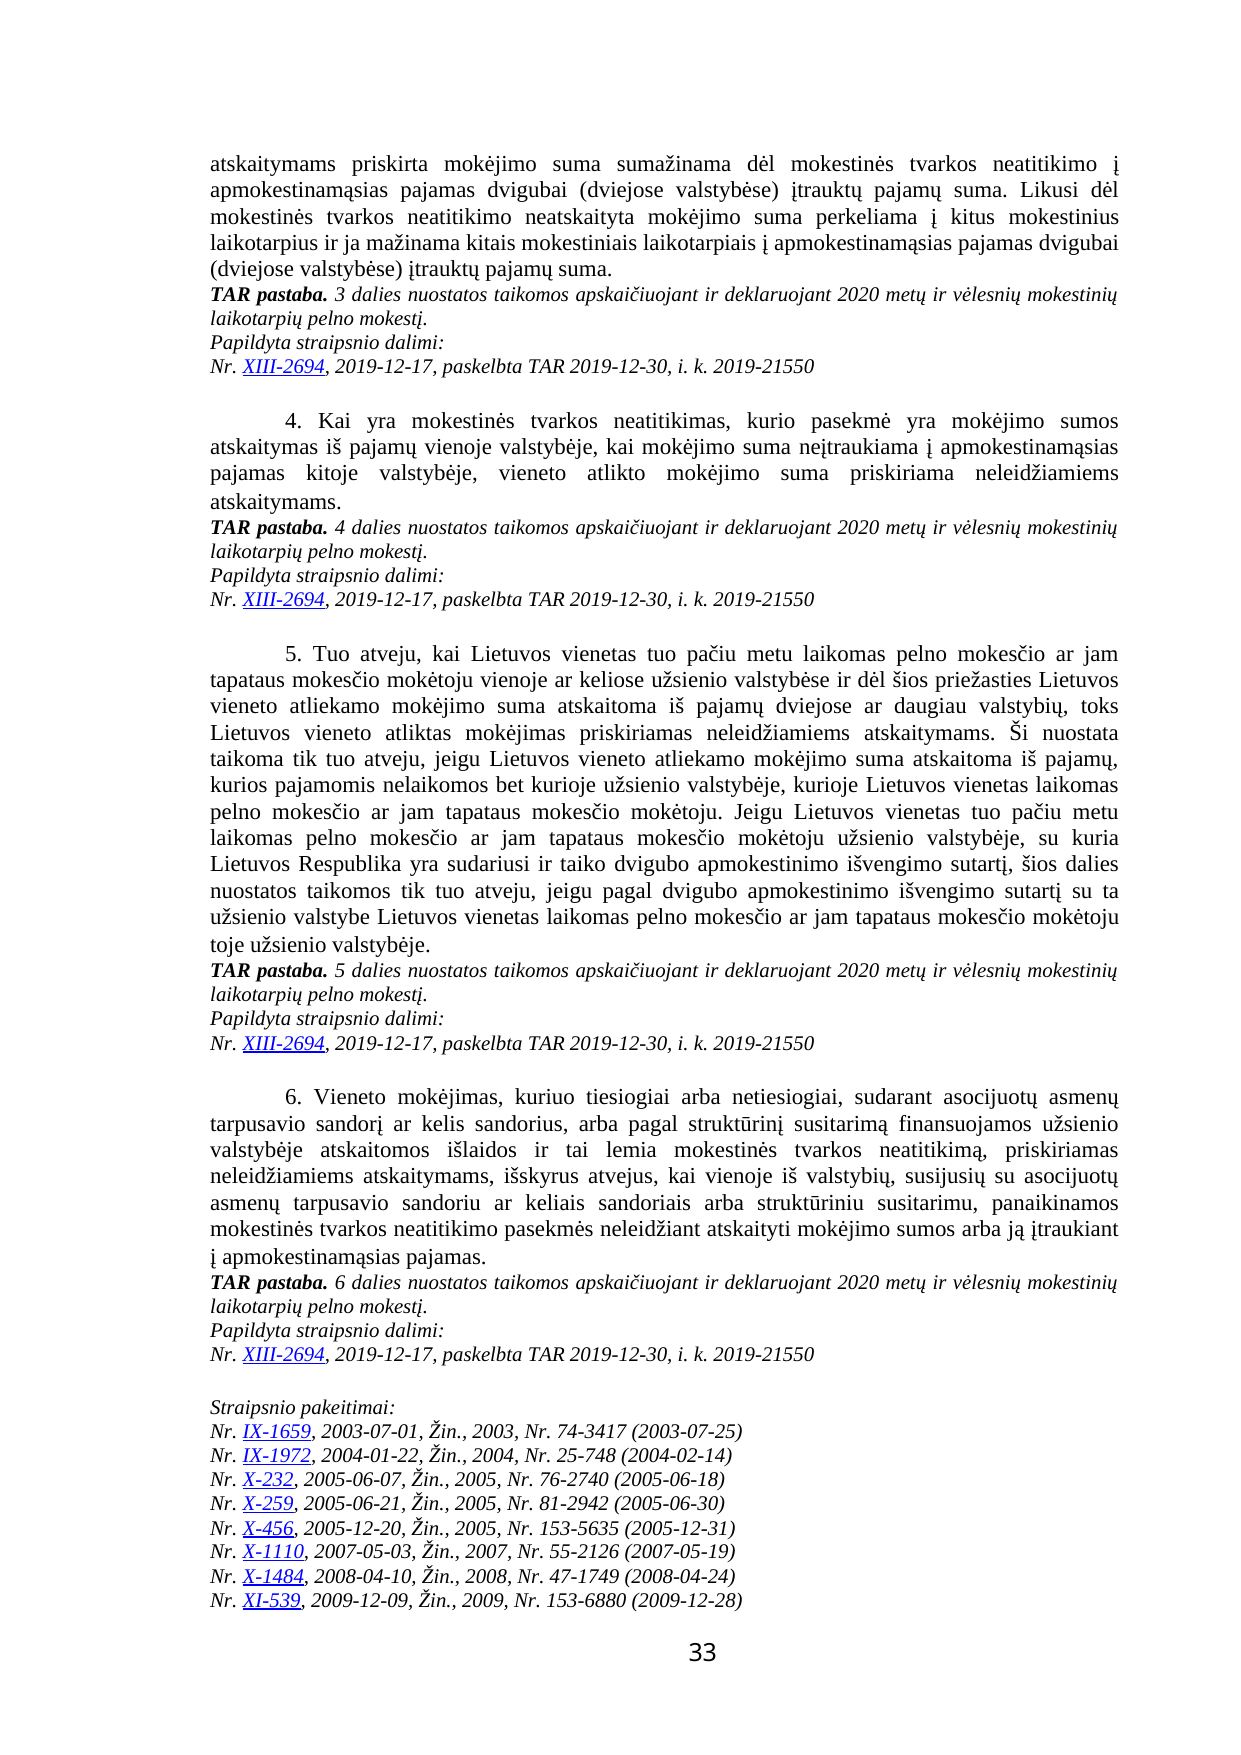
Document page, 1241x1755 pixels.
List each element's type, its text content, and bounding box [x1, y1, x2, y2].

text Nr. XIII-2694, 2019-12-17, paskelbta TAR 2019-12-30, i. k. 2019-21550 [210, 1342, 1120, 1366]
text 5. Tuo atveju, kai Lietuvos vienetas tuo pačiu metu laikomas pelno mokesčio ar jam tapataus mokesčio mokėtoju vienoje ar keliose užsienio valstybėse ir dėl šios priežasties Lietuvos vieneto atliekamo mokėjimo suma atskaitoma iš pajamų dviejose ar daugiau valstybių, toks Lietuvos vieneto atliktas mokėjimas priskiriamas neleidžiamiems atskaitymams. Ši nuostata taikoma tik tuo atveju, jeigu Lietuvos vieneto atliekamo mokėjimo suma atskaitoma iš pajamų, kurios pajamomis nelaikomos bet kurioje užsienio valstybėje, kurioje Lietuvos vienetas laikomas pelno mokesčio ar jam tapataus mokesčio mokėtoju. Jeigu Lietuvos vienetas tuo pačiu metu laikomas pelno mokesčio ar jam tapataus mokesčio mokėtoju užsienio valstybėje, su kuria Lietuvos Respublika yra sudariusi ir taiko dvigubo apmokestinimo išvengimo sutartį, šios dalies nuostatos taikomos tik tuo atveju, jeigu pagal dvigubo apmokestinimo išvengimo sutartį su ta užsienio valstybe Lietuvos vienetas laikomas pelno mokesčio ar jam tapataus mokesčio mokėtoju toje užsienio valstybėje. [210, 639, 1120, 958]
text TAR pastaba. 6 dalies nuostatos taikomos apskaičiuojant ir deklaruojant 2020 metų ir vėlesnių mokestinių laikotarpių pelno mokestį. [210, 1270, 1120, 1318]
text Nr. X-232, 2005-06-07, Žin., 2005, Nr. 76-2740 (2005-06-18) [210, 1467, 1120, 1491]
text TAR pastaba. 5 dalies nuostatos taikomos apskaičiuojant ir deklaruojant 2020 metų ir vėlesnių mokestinių laikotarpių pelno mokestį. [210, 958, 1120, 1006]
text Nr. X-259, 2005-06-21, Žin., 2005, Nr. 81-2942 (2005-06-30) [210, 1491, 1120, 1515]
text Nr. XIII-2694, 2019-12-17, paskelbta TAR 2019-12-30, i. k. 2019-21550 [210, 587, 1120, 611]
text Nr. XIII-2694, 2019-12-17, paskelbta TAR 2019-12-30, i. k. 2019-21550 [210, 354, 1120, 378]
text Papildyta straipsnio dalimi: [210, 1006, 1120, 1030]
text Nr. XI-539, 2009-12-09, Žin., 2009, Nr. 153-6880 (2009-12-28) [210, 1588, 1120, 1612]
text Nr. IX-1659, 2003-07-01, Žin., 2003, Nr. 74-3417 (2003-07-25) [210, 1419, 1120, 1443]
text Papildyta straipsnio dalimi: [210, 330, 1120, 354]
text Nr. X-456, 2005-12-20, Žin., 2005, Nr. 153-5635 (2005-12-31) [210, 1515, 1120, 1539]
text TAR pastaba. 4 dalies nuostatos taikomos apskaičiuojant ir deklaruojant 2020 metų ir vėlesnių mokestinių laikotarpių pelno mokestį. [210, 514, 1120, 563]
text Papildyta straipsnio dalimi: [210, 563, 1120, 587]
text 6. Vieneto mokėjimas, kuriuo tiesiogiai arba netiesiogiai, sudarant asocijuotų asmenų tarpusavio sandorį ar kelis sandorius, arba pagal struktūrinį susitarimą finansuojamos užsienio valstybėje atskaitomos išlaidos ir tai lemia mokestinės tvarkos neatitikimą, priskiriamas neleidžiamiems atskaitymams, išskyrus atvejus, kai vienoje iš valstybių, susijusių su asocijuotų asmenų tarpusavio sandoriu ar keliais sandoriais arba struktūriniu susitarimu, panaikinamos mokestinės tvarkos neatitikimo pasekmės neleidžiant atskaityti mokėjimo sumos arba ją įtraukiant į apmokestinamąsias pajamas. [210, 1083, 1120, 1270]
text Papildyta straipsnio dalimi: [210, 1318, 1120, 1342]
text Nr. XIII-2694, 2019-12-17, paskelbta TAR 2019-12-30, i. k. 2019-21550 [210, 1030, 1120, 1054]
text TAR pastaba. 3 dalies nuostatos taikomos apskaičiuojant ir deklaruojant 2020 metų ir vėlesnių mokestinių laikotarpių pelno mokestį. [210, 282, 1120, 330]
text Straipsnio pakeitimai: [210, 1395, 1120, 1419]
text 4. Kai yra mokestinės tvarkos neatitikimas, kurio pasekmė yra mokėjimo sumos atskaitymas iš pajamų vienoje valstybėje, kai mokėjimo suma neįtraukiama į apmokestinamąsias pajamas kitoje valstybėje, vieneto atlikto mokėjimo suma priskiriama neleidžiamiems atskaitymams. [210, 407, 1120, 514]
text atskaitymams priskirta mokėjimo suma sumažinama dėl mokestinės tvarkos neatitikimo į apmokestinamąsias pajamas dvigubai (dviejose valstybėse) įtrauktų pajamų suma. Likusi dėl mokestinės tvarkos neatitikimo neatskaityta mokėjimo suma perkeliama į kitus mokestinius laikotarpius ir ja mažinama kitais mokestiniais laikotarpiais į apmokestinamąsias pajamas dvigubai (dviejose valstybėse) įtrauktų pajamų suma. [210, 150, 1120, 282]
text Nr. X-1484, 2008-04-10, Žin., 2008, Nr. 47-1749 (2008-04-24) [210, 1563, 1120, 1588]
text Nr. IX-1972, 2004-01-22, Žin., 2004, Nr. 25-748 (2004-02-14) [210, 1443, 1120, 1467]
text Nr. X-1110, 2007-05-03, Žin., 2007, Nr. 55-2126 (2007-05-19) [210, 1539, 1120, 1563]
